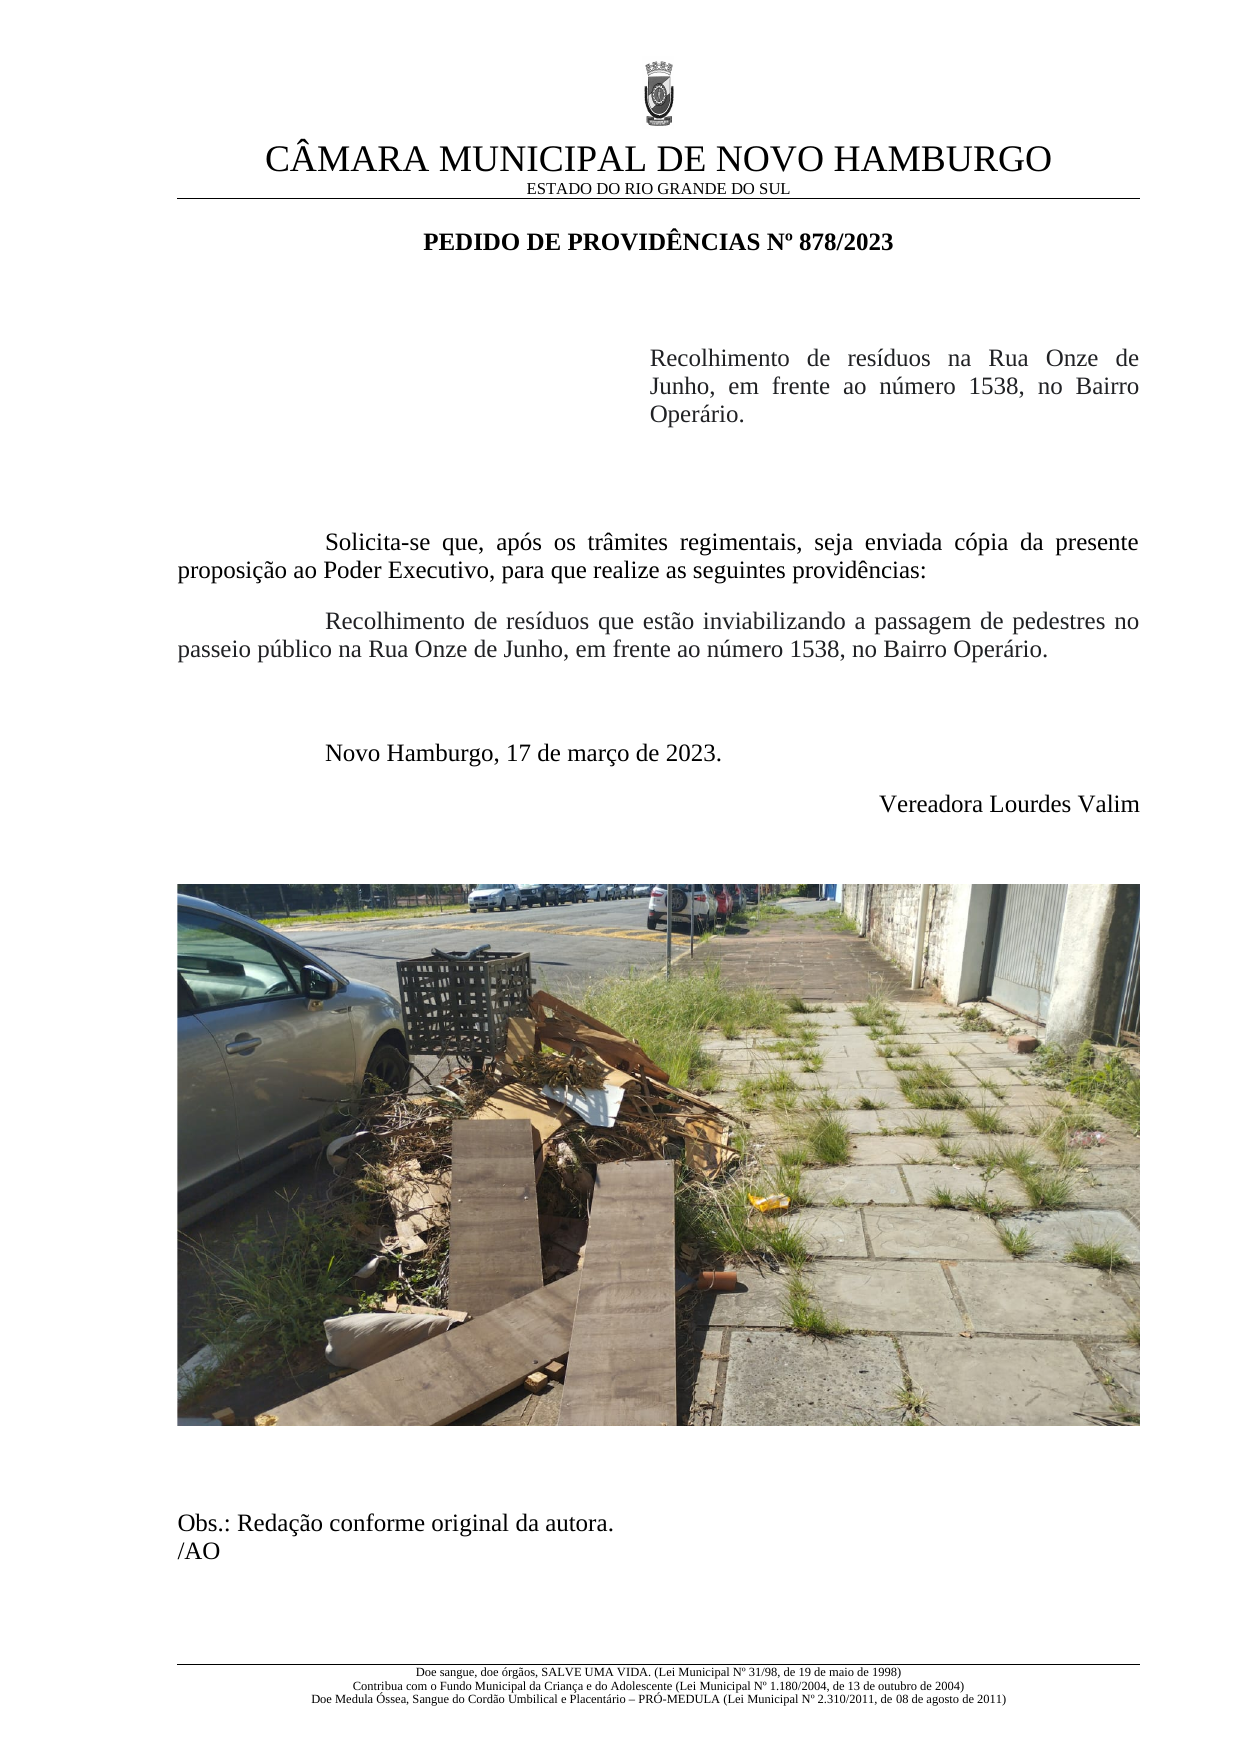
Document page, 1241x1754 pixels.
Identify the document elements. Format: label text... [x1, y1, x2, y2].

text PEDIDO DE PROVIDÊNCIAS Nº 878/2023 [177, 228, 1140, 256]
text /AO [177, 1537, 1140, 1564]
picture [177, 884, 1140, 1426]
text Solicita-se que, após os trâmites regimentais, seja enviada cópia da presente proposição ao Poder Executivo, para que realize as seguintes providências: [177, 528, 1140, 583]
text Obs.: Redação conforme original da autora. [177, 1509, 1140, 1537]
text Novo Hamburgo, 17 de março de 2023. [177, 739, 1140, 766]
text Recolhimento de resíduos que estão inviabilizando a passagem de pedestres no passeio público na Rua Onze de Junho, em frente ao número 1538, no Bairro Operário. [177, 607, 1140, 662]
text Vereadora Lourdes Valim [177, 790, 1140, 818]
text Recolhimento de resíduos na Rua Onze de Junho, em frente ao número 1538, no Bairro Operário. [649, 344, 1140, 428]
